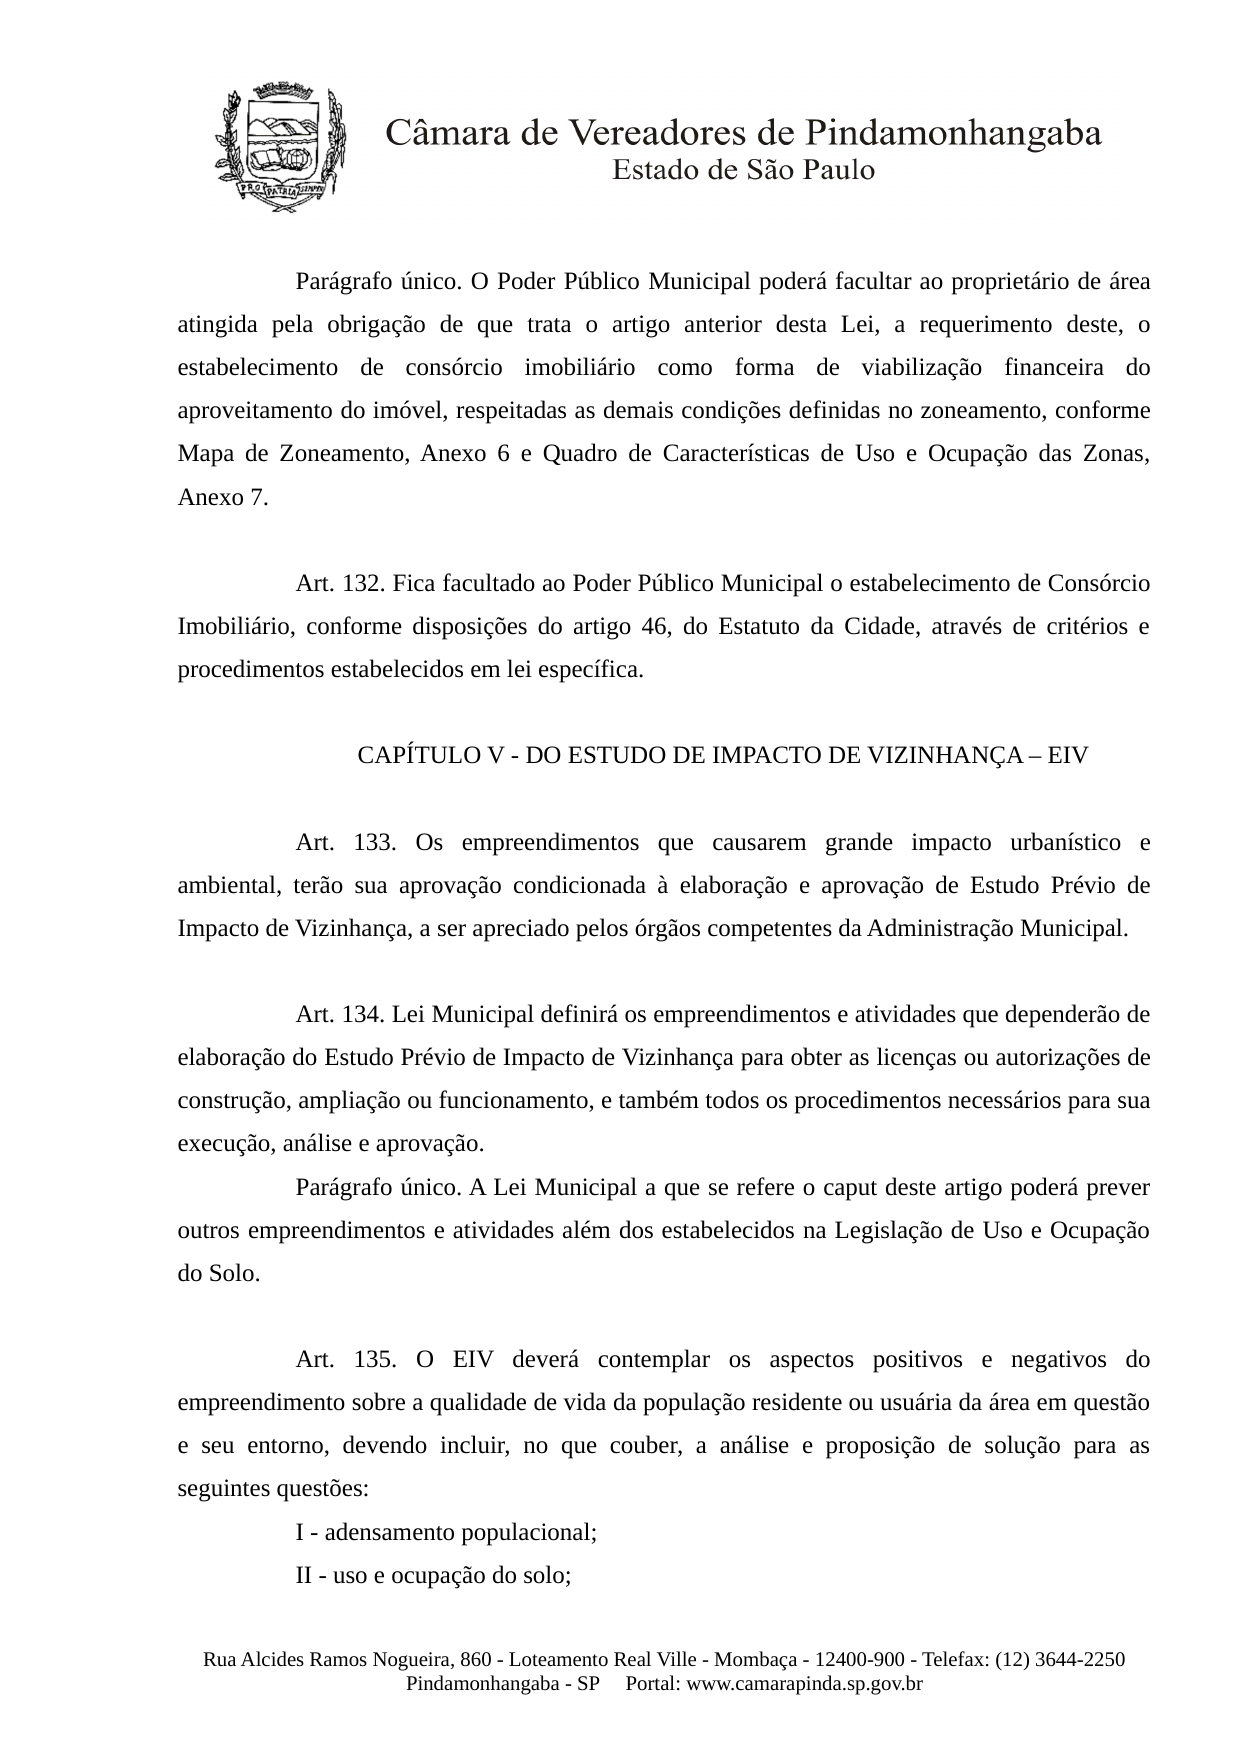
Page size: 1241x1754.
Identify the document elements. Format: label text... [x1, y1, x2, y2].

text Art. 132. Fica facultado ao Poder Público Municipal o estabelecimento de Consórcio Imobiliário, conforme disposições do artigo 46, do Estatuto da Cidade, através de critérios e procedimentos estabelecidos em lei específica. [177, 568, 1152, 683]
text Art. 133. Os empreendimentos que causarem grande impacto urbanístico e ambiental, terão sua aprovação condicionada à elaboração e aprovação de Estudo Prévio de Impacto de Vizinhança, a ser apreciado pelos órgãos competentes da Administração Municipal. [177, 827, 1152, 942]
text II - uso e ocupação do solo; [177, 1560, 1152, 1588]
text CAPÍTULO V - DO ESTUDO DE IMPACTO DE VIZINHANÇA – EIV [177, 740, 1152, 769]
picture [193, 68, 1135, 228]
text Parágrafo único. A Lei Municipal a que se refere o caput deste artigo poderá prever outros empreendimentos e atividades além dos estabelecidos na Legislação de Uso e Ocupação do Solo. [177, 1172, 1152, 1287]
text Art. 134. Lei Municipal definirá os empreendimentos e atividades que dependerão de elaboração do Estudo Prévio de Impacto de Vizinhança para obter as licenças ou autorizações de construção, ampliação ou funcionamento, e também todos os procedimentos necessários para sua execução, análise e aprovação. [177, 999, 1152, 1157]
text Art. 135. O EIV deverá contemplar os aspectos positivos e negativos do empreendimento sobre a qualidade de vida da população residente ou usuária da área em questão e seu entorno, devendo incluir, no que couber, a análise e proposição de solução para as seguintes questões: [177, 1344, 1152, 1502]
text I - adensamento populacional; [177, 1517, 1152, 1545]
text Parágrafo único. O Poder Público Municipal poderá facultar ao proprietário de área atingida pela obrigação de que trata o artigo anterior desta Lei, a requerimento deste, o estabelecimento de consórcio imobiliário como forma de viabilização financeira do aproveitamento do imóvel, respeitadas as demais condições definidas no zoneamento, conforme Mapa de Zoneamento, Anexo 6 e Quadro de Características de Uso e Ocupação das Zonas, Anexo 7. [177, 266, 1152, 510]
